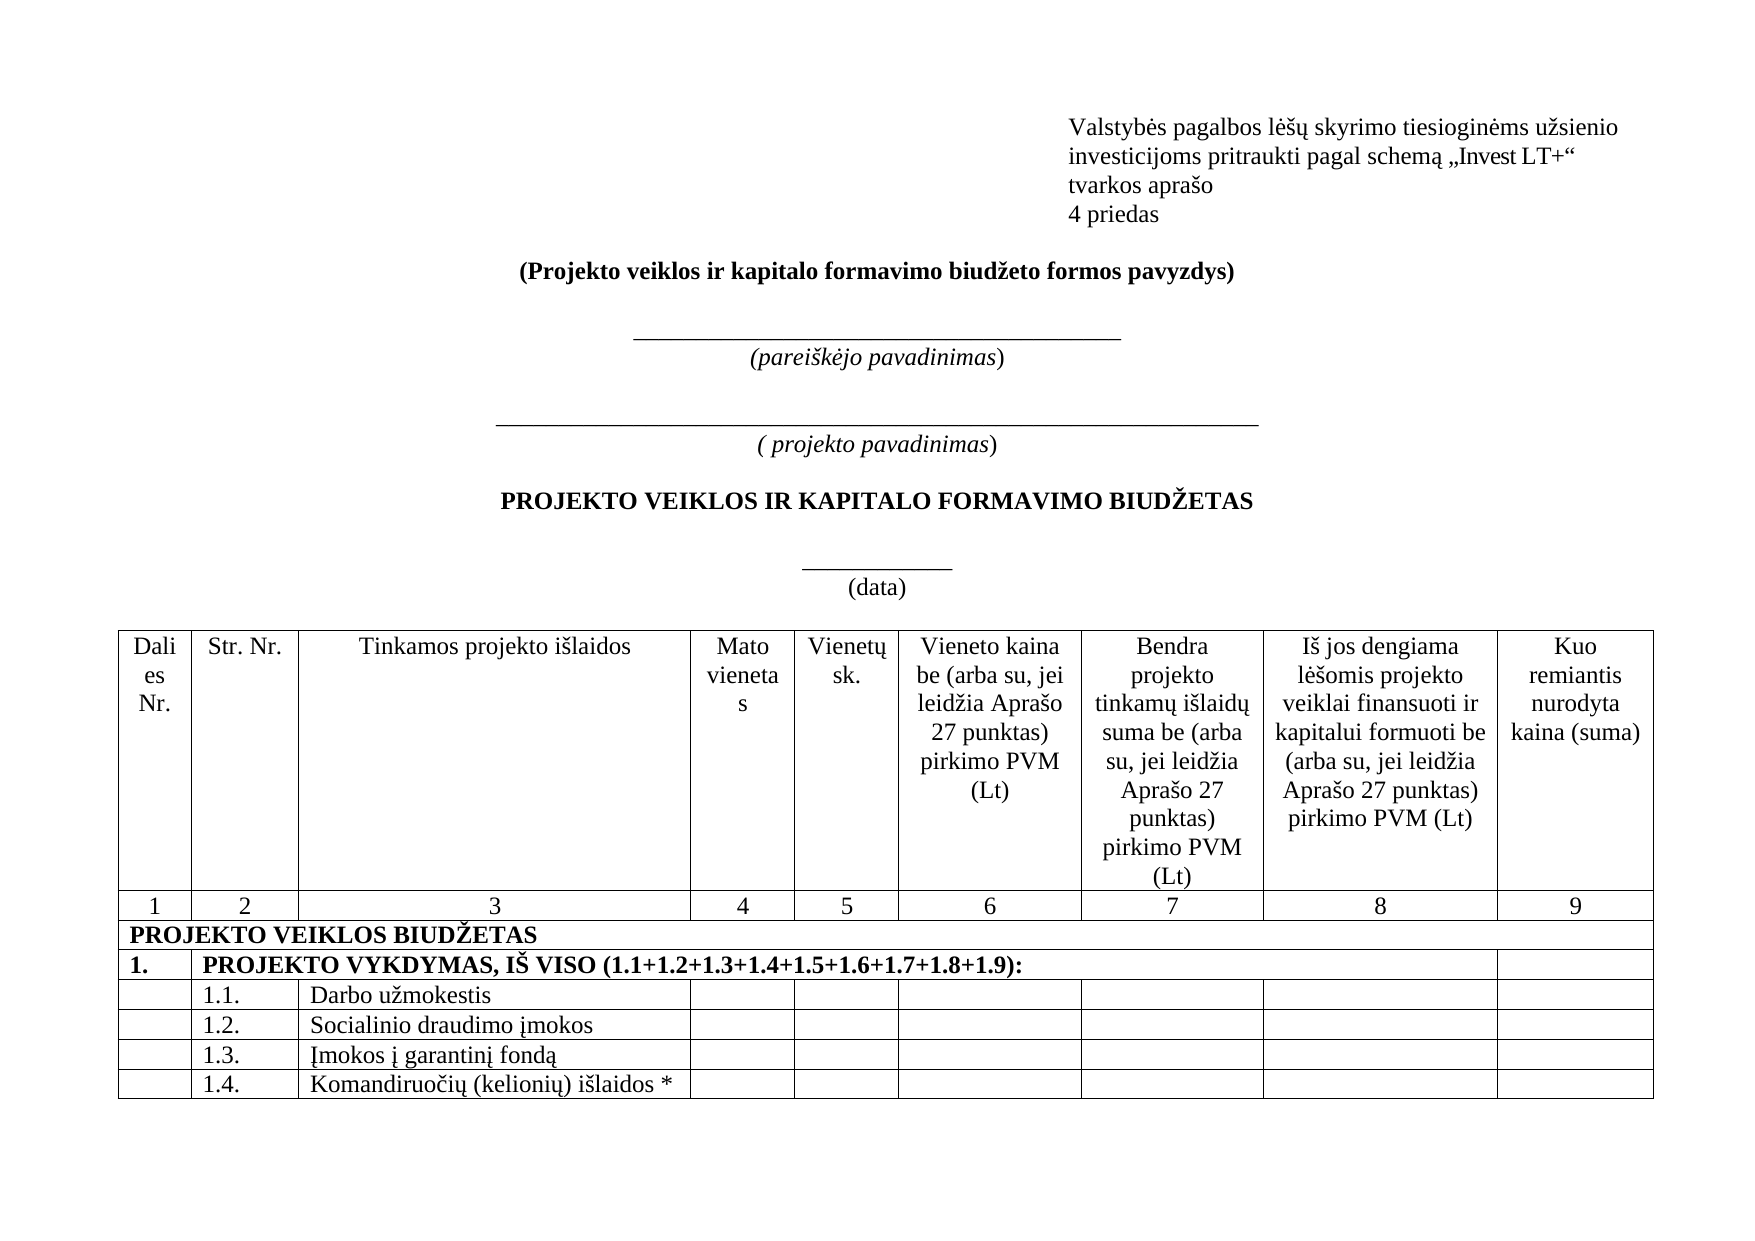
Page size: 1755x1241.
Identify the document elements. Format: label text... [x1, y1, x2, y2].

table_cell [1498, 980, 1653, 1009]
table_header Str. Nr. [192, 631, 298, 890]
table_cell [899, 980, 1081, 1009]
text PROJEKTO VEIKLOS IR KAPITALO FORMAVIMO BIUDŽETAS [118, 486, 1636, 515]
text _______________________________________ [118, 314, 1636, 342]
text Valstybės pagalbos lėšų skyrimo tiesioginėms užsienio [1068, 112, 1636, 141]
table_header Vienetų sk. [795, 631, 898, 890]
table_cell [795, 1040, 898, 1068]
table_cell [1082, 1070, 1263, 1098]
table_header Iš jos dengiama lėšomis projekto veiklai finansuoti ir kapitalui formuoti be (arba su, jei leidžia Aprašo 27 punktas) pirkimo PVM (Lt) [1264, 631, 1497, 890]
table_cell Darbo užmokestis [299, 980, 690, 1009]
table_cell [1264, 1040, 1497, 1068]
table_cell [1264, 1070, 1497, 1098]
table_cell [119, 980, 191, 1009]
table_cell [691, 980, 794, 1009]
table_cell Socialinio draudimo įmokos [299, 1010, 690, 1039]
table_cell [1498, 1010, 1653, 1039]
table_cell [795, 1070, 898, 1098]
table_cell Įmokos į garantinį fondą [299, 1040, 690, 1068]
table_cell [1264, 1010, 1497, 1039]
text investicijoms pritraukti pagal schemą „Invest LT+“ [1068, 141, 1636, 170]
table_cell 7 [1082, 891, 1263, 919]
table_cell [899, 1040, 1081, 1068]
table_cell 8 [1264, 891, 1497, 919]
table_cell [1082, 980, 1263, 1009]
table_cell 3 [299, 891, 690, 919]
table_cell PROJEKTO VEIKLOS BIUDŽETAS [119, 921, 1653, 949]
table_header Mato vienetas [691, 631, 794, 890]
table_cell [899, 1010, 1081, 1039]
table_cell 9 [1498, 891, 1653, 919]
table_header Bendra projekto tinkamų išlaidų suma be (arba su, jei leidžia Aprašo 27 punktas) pirkimo PVM (Lt) [1082, 631, 1263, 890]
table_cell [1264, 980, 1497, 1009]
table_cell PROJEKTO VYKDYMAS, IŠ VISO (1.1+1.2+1.3+1.4+1.5+1.6+1.7+1.8+1.9): [192, 950, 1497, 979]
table_cell 1.3. [192, 1040, 298, 1068]
table_cell 6 [899, 891, 1081, 919]
table_cell [795, 1010, 898, 1039]
text ( projekto pavadinimas) [118, 429, 1636, 457]
text 4 priedas [1068, 199, 1636, 227]
table_cell Komandiruočių (kelionių) išlaidos * [299, 1070, 690, 1098]
table_cell 1 [119, 891, 191, 919]
table_cell 1.2. [192, 1010, 298, 1039]
table_cell [691, 1070, 794, 1098]
table_cell [899, 1070, 1081, 1098]
table_cell 4 [691, 891, 794, 919]
table_header Dalies Nr. [119, 631, 191, 890]
table_cell [1082, 1040, 1263, 1068]
table_cell [691, 1040, 794, 1068]
text ____________ [118, 544, 1636, 572]
table_cell [1498, 950, 1653, 979]
table_cell 5 [795, 891, 898, 919]
table_header Tinkamos projekto išlaidos [299, 631, 690, 890]
table_cell [1082, 1010, 1263, 1039]
text (data) [118, 572, 1636, 601]
text _____________________________________________________________ [118, 400, 1636, 429]
text tvarkos aprašo [1068, 170, 1636, 199]
table_cell [119, 1040, 191, 1068]
table_cell [1498, 1070, 1653, 1098]
table_cell 1.4. [192, 1070, 298, 1098]
table_cell [1498, 1040, 1653, 1068]
table_cell [119, 1070, 191, 1098]
table_cell [119, 1010, 191, 1039]
text (Projekto veiklos ir kapitalo formavimo biudžeto formos pavyzdys) [118, 256, 1636, 285]
table_cell [691, 1010, 794, 1039]
table_cell 1. [119, 950, 191, 979]
table_cell 1.1. [192, 980, 298, 1009]
table_cell [795, 980, 898, 1009]
table_cell 2 [192, 891, 298, 919]
table_header Kuo remiantis nurodyta kaina (suma) [1498, 631, 1653, 890]
text (pareiškėjo pavadinimas) [118, 342, 1636, 371]
table_header Vieneto kaina be (arba su, jei leidžia Aprašo 27 punktas) pirkimo PVM (Lt) [899, 631, 1081, 890]
